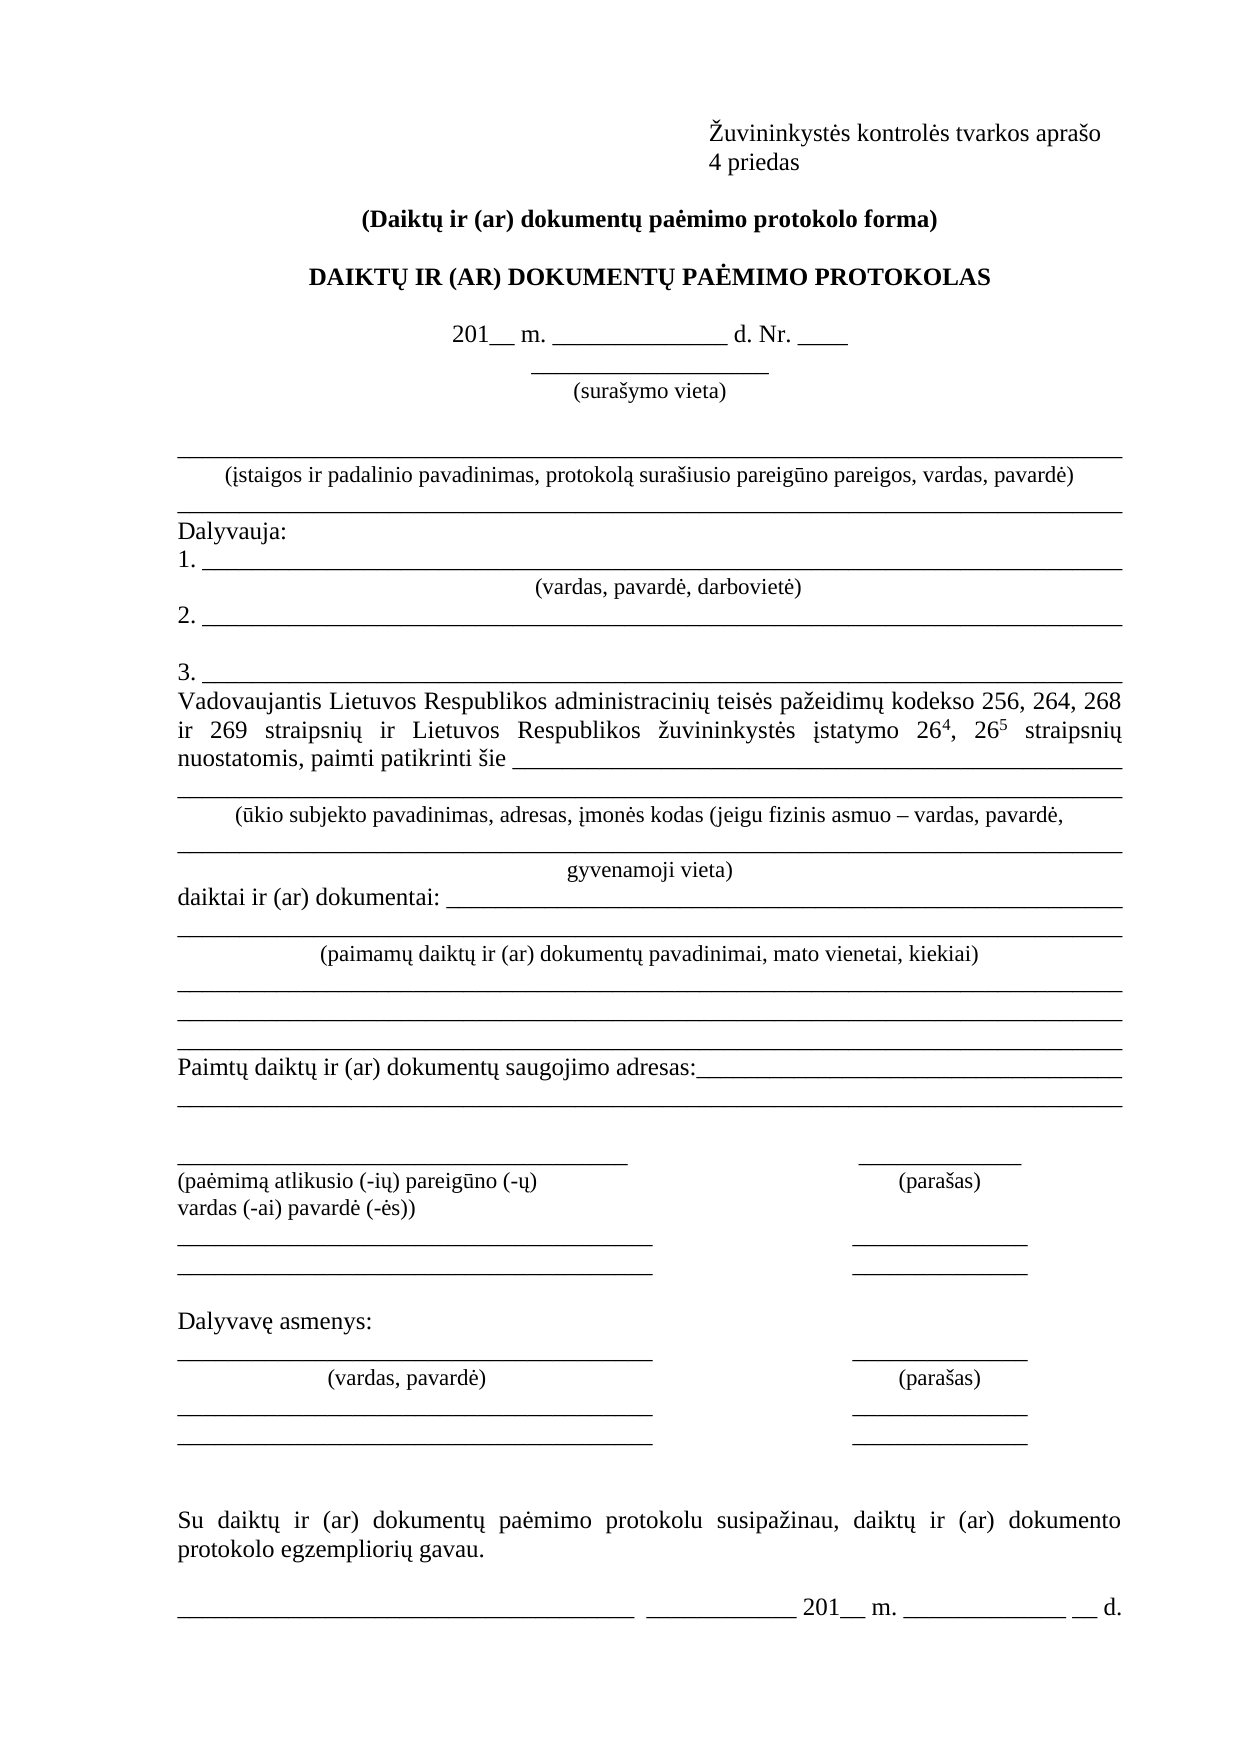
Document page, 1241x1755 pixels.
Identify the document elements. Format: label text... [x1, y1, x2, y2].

text (ūkio subjekto pavadinimas, adresas, įmonės kodas (jeigu fizinis asmuo – vardas, pavardė, [177, 801, 1122, 827]
text ______________________________________ ______________ [177, 1249, 1122, 1278]
text _ [177, 995, 1122, 1020]
text _ [177, 487, 1122, 512]
text 1. [177, 544, 1122, 573]
text (paėmimą atlikusio (-ių) pareigūno (-ų) (parašas) [177, 1167, 1122, 1194]
text 3. [177, 657, 1122, 686]
text Dalyvauja: [177, 516, 1122, 544]
text (paimamų daiktų ir (ar) dokumentų pavadinimai, mato vienetai, kiekiai) [177, 940, 1122, 966]
text 4 priedas [177, 147, 1122, 176]
text Vadovaujantis Lietuvos Respublikos administracinių teisės pažeidimų kodekso 256, 264, 268 ir 269 straipsnių ir Lietuvos Respublikos žuvininkystės įstatymo 264, 265 straipsnių nuostatomis, paimti patikrinti šie [177, 686, 1122, 772]
text _ ____________ 201__ m. _____________ __ d. [177, 1592, 1122, 1620]
text ______________________________________ ______________ [177, 1390, 1122, 1419]
text _ [177, 772, 1122, 797]
text (vardas, pavardė) (parašas) [252, 1364, 1122, 1390]
text daiktai ir (ar) dokumentai: [177, 882, 1122, 911]
text DAIKTŲ IR (AR) DOKUMENTŲ PAĖMIMO PROTOKOLAS [177, 262, 1122, 291]
text (Daiktų ir (ar) dokumentų paėmimo protokolo forma) [177, 204, 1122, 233]
text (surašymo vieta) [177, 377, 1122, 403]
text _ [177, 966, 1122, 991]
text Paimtų daiktų ir (ar) dokumentų saugojimo adresas: [177, 1052, 1122, 1081]
text (vardas, pavardė, darbovietė) [215, 573, 1122, 600]
text ___________________ [177, 348, 1122, 377]
text 2. [177, 600, 1122, 628]
text ______________________________________ ______________ [177, 1220, 1122, 1249]
text _ [177, 827, 1122, 852]
text vardas (-ai) pavardė (-ės)) [177, 1194, 1122, 1220]
text _ [177, 1024, 1122, 1049]
text Dalyvavę asmenys: [177, 1306, 1122, 1335]
text gyvenamoji vieta) [177, 856, 1122, 882]
text ____________________________________ _____________ [177, 1139, 1122, 1167]
text ______________________________________ ______________ [177, 1419, 1122, 1448]
text Žuvininkystės kontrolės tvarkos aprašo [177, 118, 1122, 147]
text _ [177, 432, 1122, 457]
text _ [177, 1081, 1122, 1106]
text Su daiktų ir (ar) dokumentų paėmimo protokolu susipažinau, daiktų ir (ar) dokumento protokolo egzempliorių gavau. [177, 1505, 1122, 1563]
text 201__ m. ______________ d. Nr. ____ [177, 319, 1122, 348]
text ______________________________________ ______________ [177, 1335, 1122, 1364]
text _ [177, 911, 1122, 936]
text (įstaigos ir padalinio pavadinimas, protokolą surašiusio pareigūno pareigos, vardas, pavardė) [177, 461, 1122, 487]
